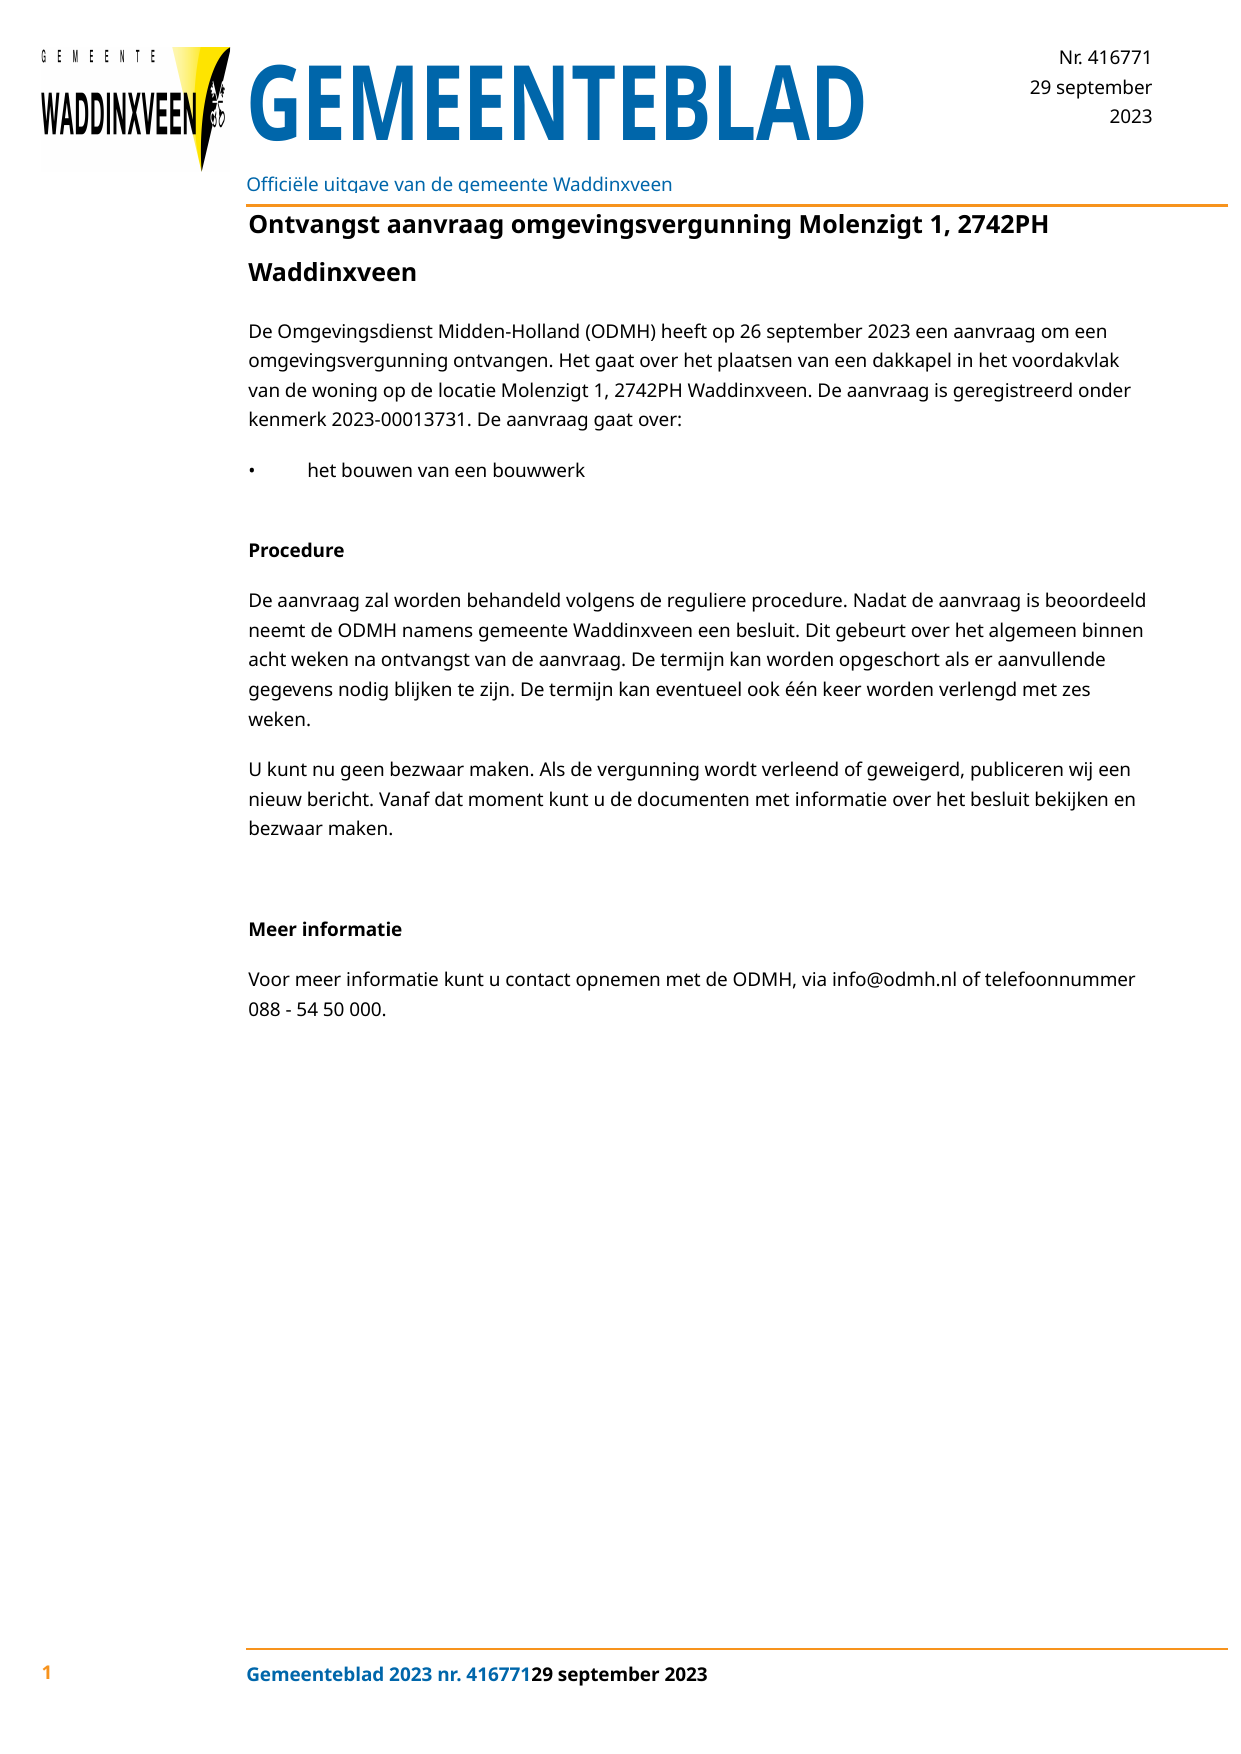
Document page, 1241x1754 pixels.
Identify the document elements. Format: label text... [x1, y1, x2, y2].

text De aanvraag zal worden behandeld volgens de reguliere procedure. Nadat de aanvraag is beoordeeld neemt de ODMH namens gemeente Waddinxveen een besluit. Dit gebeurt over het algemeen binnen acht weken na ontvangst van de aanvraag. De termijn kan worden opgeschort als er aanvullende gegevens nodig blijken te zijn. De termijn kan eventueel ook één keer worden verlengd met zes weken. [248, 587, 1152, 732]
text Procedure [248, 537, 1152, 563]
text Meer informatie [248, 916, 1152, 942]
list het bouwen van een bouwwerk [248, 457, 1152, 483]
text U kunt nu geen bezwaar maken. Als de vergunning wordt verleend of geweigerd, publiceren wij een nieuw bericht. Vanaf dat moment kunt u de documenten met informatie over het besluit bekijken en bezwaar maken. [248, 756, 1152, 841]
text Ontvangst aanvraag omgevingsvergunning Molenzigt 1, 2742PH Waddinxveen [248, 207, 1152, 288]
picture [41, 47, 231, 172]
text Voor meer informatie kunt u contact opnemen met de ODMH, via info@odmh.nl of telefoonnummer 088 - 54 50 000. [248, 967, 1152, 1022]
text De Omgevingsdienst Midden-Holland (ODMH) heeft op 26 september 2023 een aanvraag om een omgevingsvergunning ontvangen. Het gaat over het plaatsen van een dakkapel in het voordakvlak van de woning op de locatie Molenzigt 1, 2742PH Waddinxveen. De aanvraag is geregistreerd onder kenmerk 2023-00013731. De aanvraag gaat over: [248, 318, 1152, 432]
